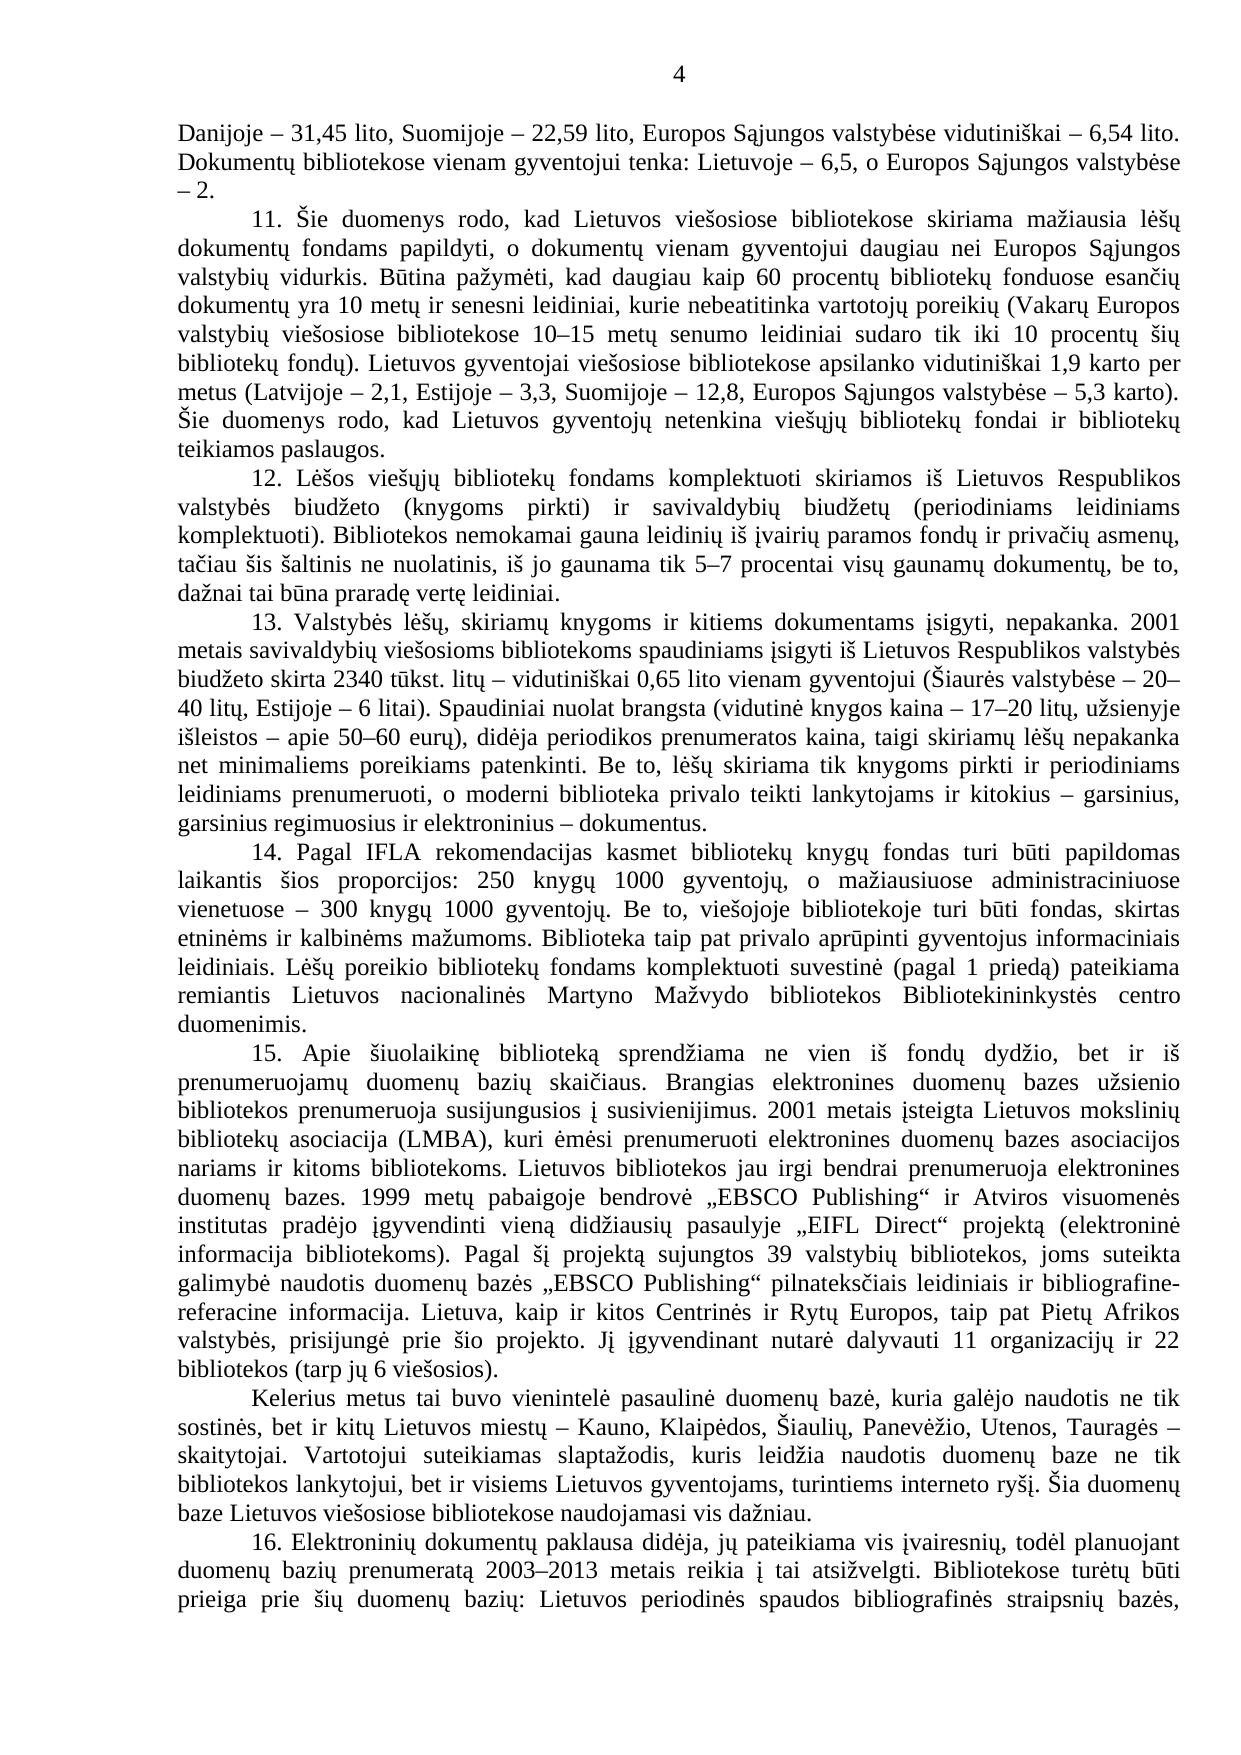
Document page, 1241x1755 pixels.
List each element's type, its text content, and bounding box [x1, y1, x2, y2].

text 14. Pagal IFLA rekomendacijas kasmet bibliotekų knygų fondas turi būti papildomas laikantis šios proporcijos: 250 knygų 1000 gyventojų, o mažiausiuose administraciniuose vienetuose – 300 knygų 1000 gyventojų. Be to, viešojoje bibliotekoje turi būti fondas, skirtas etninėms ir kalbinėms mažumoms. Biblioteka taip pat privalo aprūpinti gyventojus informaciniais leidiniais. Lėšų poreikio bibliotekų fondams komplektuoti suvestinė (pagal 1 priedą) pateikiama remiantis Lietuvos nacionalinės Martyno Mažvydo bibliotekos Bibliotekininkystės centro duomenimis. [177, 837, 1181, 1038]
text 12. Lėšos viešųjų bibliotekų fondams komplektuoti skiriamos iš Lietuvos Respublikos valstybės biudžeto (knygoms pirkti) ir savivaldybių biudžetų (periodiniams leidiniams komplektuoti). Bibliotekos nemokamai gauna leidinių iš įvairių paramos fondų ir privačių asmenų, tačiau šis šaltinis ne nuolatinis, iš jo gaunama tik 5–7 procentai visų gaunamų dokumentų, be to, dažnai tai būna praradę vertę leidiniai. [177, 463, 1181, 607]
text Danijoje – 31,45 lito, Suomijoje – 22,59 lito, Europos Sąjungos valstybėse vidutiniškai – 6,54 lito. Dokumentų bibliotekose vienam gyventojui tenka: Lietuvoje – 6,5, o Europos Sąjungos valstybėse – 2. [177, 118, 1181, 204]
text 16. Elektroninių dokumentų paklausa didėja, jų pateikiama vis įvairesnių, todėl planuojant duomenų bazių prenumeratą 2003–2013 metais reikia į tai atsižvelgti. Bibliotekose turėtų būti prieiga prie šių duomenų bazių: Lietuvos periodinės spaudos bibliografinės straipsnių bazės, [177, 1527, 1181, 1613]
text Kelerius metus tai buvo vienintelė pasaulinė duomenų bazė, kuria galėjo naudotis ne tik sostinės, bet ir kitų Lietuvos miestų – Kauno, Klaipėdos, Šiaulių, Panevėžio, Utenos, Tauragės – skaitytojai. Vartotojui suteikiamas slaptažodis, kuris leidžia naudotis duomenų baze ne tik bibliotekos lankytojui, bet ir visiems Lietuvos gyventojams, turintiems interneto ryšį. Šia duomenų baze Lietuvos viešosiose bibliotekose naudojamasi vis dažniau. [177, 1383, 1181, 1527]
text 13. Valstybės lėšų, skiriamų knygoms ir kitiems dokumentams įsigyti, nepakanka. 2001 metais savivaldybių viešosioms bibliotekoms spaudiniams įsigyti iš Lietuvos Respublikos valstybės biudžeto skirta 2340 tūkst. litų – vidutiniškai 0,65 lito vienam gyventojui (Šiaurės valstybėse – 20–40 litų, Estijoje – 6 litai). Spaudiniai nuolat brangsta (vidutinė knygos kaina – 17–20 litų, užsienyje išleistos – apie 50–60 eurų), didėja periodikos prenumeratos kaina, taigi skiriamų lėšų nepakanka net minimaliems poreikiams patenkinti. Be to, lėšų skiriama tik knygoms pirkti ir periodiniams leidiniams prenumeruoti, o moderni biblioteka privalo teikti lankytojams ir kitokius – garsinius, garsinius regimuosius ir elektroninius – dokumentus. [177, 607, 1181, 837]
text 15. Apie šiuolaikinę biblioteką sprendžiama ne vien iš fondų dydžio, bet ir iš prenumeruojamų duomenų bazių skaičiaus. Brangias elektronines duomenų bazes užsienio bibliotekos prenumeruoja susijungusios į susivienijimus. 2001 metais įsteigta Lietuvos mokslinių bibliotekų asociacija (LMBA), kuri ėmėsi prenumeruoti elektronines duomenų bazes asociacijos nariams ir kitoms bibliotekoms. Lietuvos bibliotekos jau irgi bendrai prenumeruoja elektronines duomenų bazes. 1999 metų pabaigoje bendrovė „EBSCO Publishing“ ir Atviros visuomenės institutas pradėjo įgyvendinti vieną didžiausių pasaulyje „EIFL Direct“ projektą (elektroninė informacija bibliotekoms). Pagal šį projektą sujungtos 39 valstybių bibliotekos, joms suteikta galimybė naudotis duomenų bazės „EBSCO Publishing“ pilnateksčiais leidiniais ir bibliografine-referacine informacija. Lietuva, kaip ir kitos Centrinės ir Rytų Europos, taip pat Pietų Afrikos valstybės, prisijungė prie šio projekto. Jį įgyvendinant nutarė dalyvauti 11 organizacijų ir 22 bibliotekos (tarp jų 6 viešosios). [177, 1038, 1181, 1383]
text 11. Šie duomenys rodo, kad Lietuvos viešosiose bibliotekose skiriama mažiausia lėšų dokumentų fondams papildyti, o dokumentų vienam gyventojui daugiau nei Europos Sąjungos valstybių vidurkis. Būtina pažymėti, kad daugiau kaip 60 procentų bibliotekų fonduose esančių dokumentų yra 10 metų ir senesni leidiniai, kurie nebeatitinka vartotojų poreikių (Vakarų Europos valstybių viešosiose bibliotekose 10–15 metų senumo leidiniai sudaro tik iki 10 procentų šių bibliotekų fondų). Lietuvos gyventojai viešosiose bibliotekose apsilanko vidutiniškai 1,9 karto per metus (Latvijoje – 2,1, Estijoje – 3,3, Suomijoje – 12,8, Europos Sąjungos valstybėse – 5,3 karto). Šie duomenys rodo, kad Lietuvos gyventojų netenkina viešųjų bibliotekų fondai ir bibliotekų teikiamos paslaugos. [177, 204, 1181, 463]
